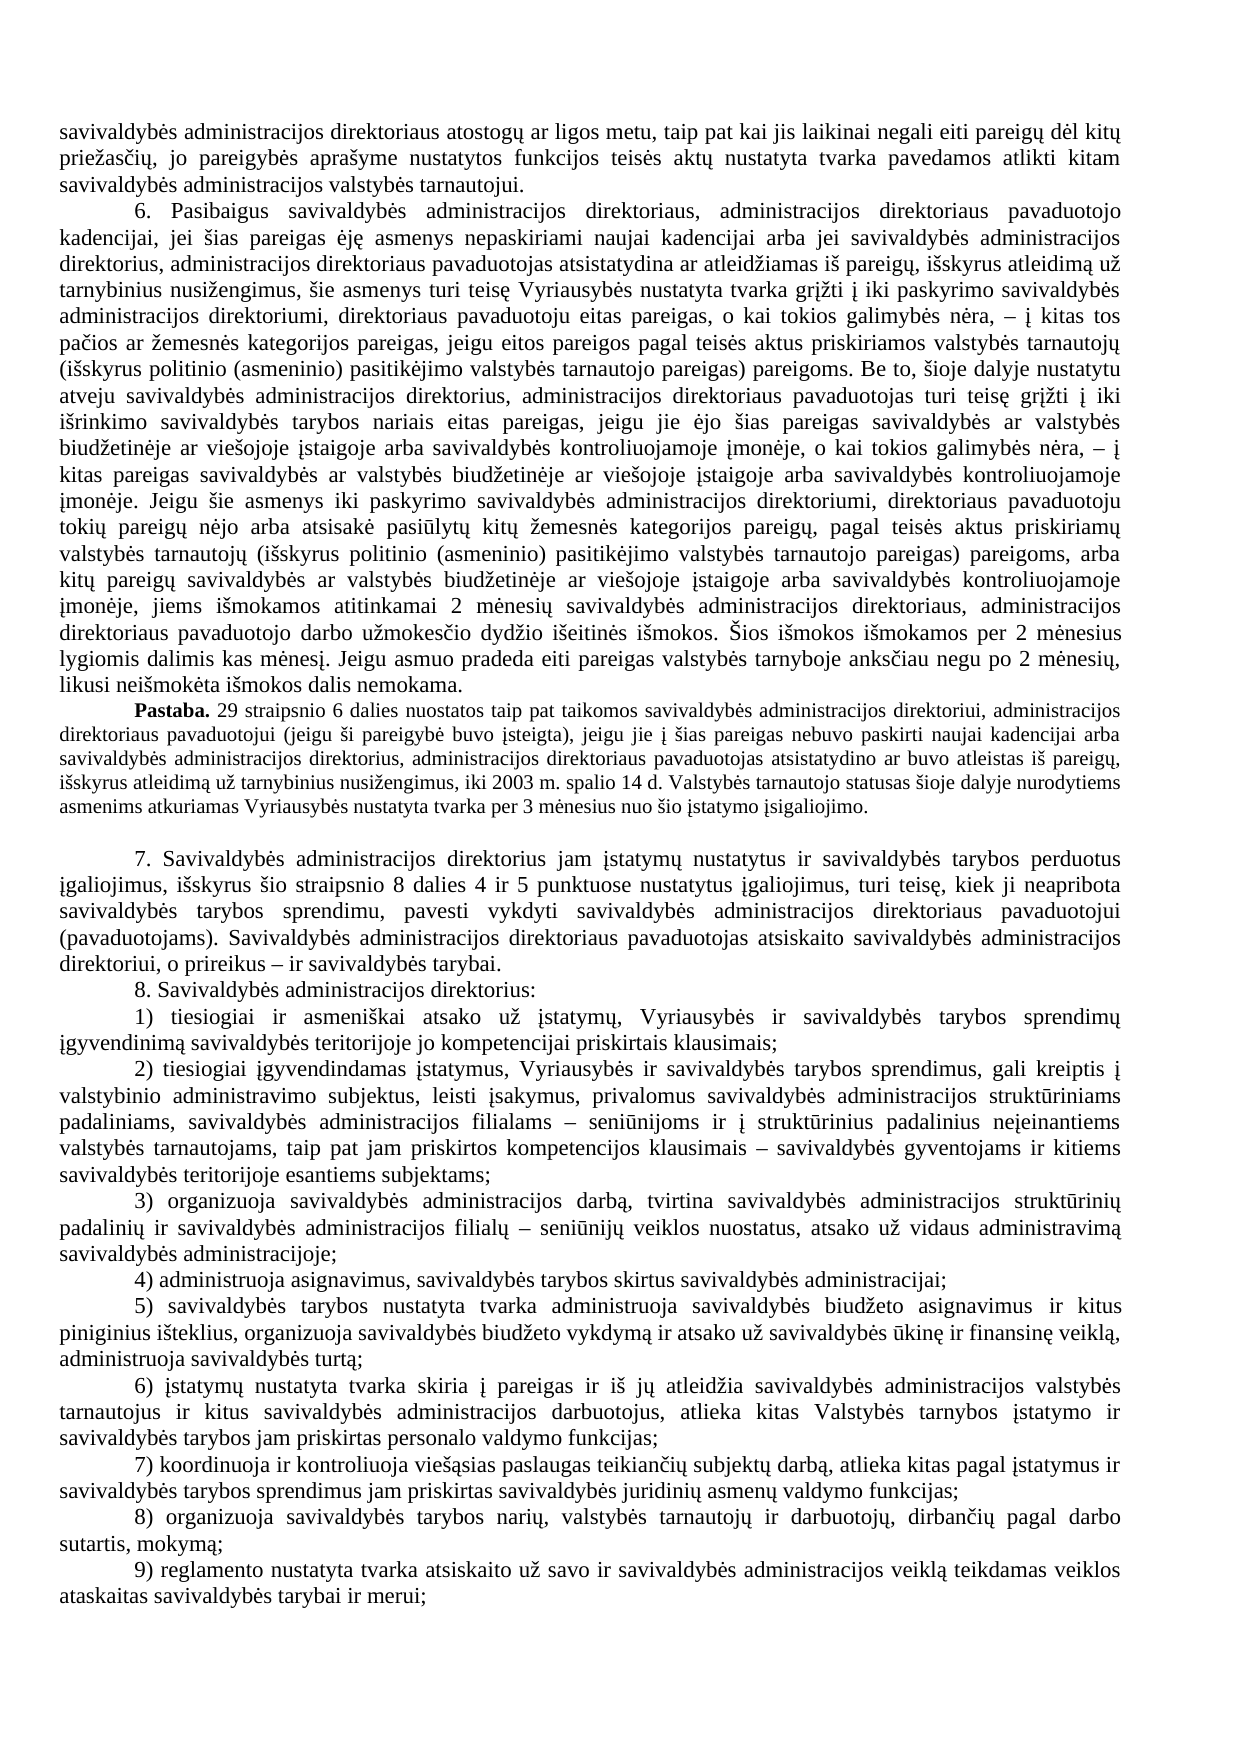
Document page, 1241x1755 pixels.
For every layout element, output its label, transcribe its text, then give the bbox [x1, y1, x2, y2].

text 1) tiesiogiai ir asmeniškai atsako už įstatymų, Vyriausybės ir savivaldybės tarybos sprendimų įgyvendinimą savivaldybės teritorijoje jo kompetencijai priskirtais klausimais; [59, 1003, 1122, 1055]
text 2) tiesiogiai įgyvendindamas įstatymus, Vyriausybės ir savivaldybės tarybos sprendimus, gali kreiptis į valstybinio administravimo subjektus, leisti įsakymus, privalomus savivaldybės administracijos struktūriniams padaliniams, savivaldybės administracijos filialams – seniūnijoms ir į struktūrinius padalinius neįeinantiems valstybės tarnautojams, taip pat jam priskirtos kompetencijos klausimais – savivaldybės gyventojams ir kitiems savivaldybės teritorijoje esantiems subjektams; [59, 1055, 1122, 1187]
text savivaldybės administracijos direktoriaus atostogų ar ligos metu, taip pat kai jis laikinai negali eiti pareigų dėl kitų priežasčių, jo pareigybės aprašyme nustatytos funkcijos teisės aktų nustatyta tvarka pavedamos atlikti kitam savivaldybės administracijos valstybės tarnautojui. [59, 118, 1122, 197]
text 7) koordinuoja ir kontroliuoja viešąsias paslaugas teikiančių subjektų darbą, atlieka kitas pagal įstatymus ir savivaldybės tarybos sprendimus jam priskirtas savivaldybės juridinių asmenų valdymo funkcijas; [59, 1451, 1122, 1503]
text 8. Savivaldybės administracijos direktorius: [59, 976, 1122, 1003]
text 3) organizuoja savivaldybės administracijos darbą, tvirtina savivaldybės administracijos struktūrinių padalinių ir savivaldybės administracijos filialų – seniūnijų veiklos nuostatus, atsako už vidaus administravimą savivaldybės administracijoje; [59, 1187, 1122, 1266]
text 9) reglamento nustatyta tvarka atsiskaito už savo ir savivaldybės administracijos veiklą teikdamas veiklos ataskaitas savivaldybės tarybai ir merui; [59, 1556, 1122, 1609]
text 8) organizuoja savivaldybės tarybos narių, valstybės tarnautojų ir darbuotojų, dirbančių pagal darbo sutartis, mokymą; [59, 1503, 1122, 1556]
text 7. Savivaldybės administracijos direktorius jam įstatymų nustatytus ir savivaldybės tarybos perduotus įgaliojimus, išskyrus šio straipsnio 8 dalies 4 ir 5 punktuose nustatytus įgaliojimus, turi teisę, kiek ji neapribota savivaldybės tarybos sprendimu, pavesti vykdyti savivaldybės administracijos direktoriaus pavaduotojui (pavaduotojams). Savivaldybės administracijos direktoriaus pavaduotojas atsiskaito savivaldybės administracijos direktoriui, o prireikus – ir savivaldybės tarybai. [59, 844, 1122, 976]
text 4) administruoja asignavimus, savivaldybės tarybos skirtus savivaldybės administracijai; [59, 1266, 1122, 1293]
text 6. Pasibaigus savivaldybės administracijos direktoriaus, administracijos direktoriaus pavaduotojo kadencijai, jei šias pareigas ėję asmenys nepaskiriami naujai kadencijai arba jei savivaldybės administracijos direktorius, administracijos direktoriaus pavaduotojas atsistatydina ar atleidžiamas iš pareigų, išskyrus atleidimą už tarnybinius nusižengimus, šie asmenys turi teisę Vyriausybės nustatyta tvarka grįžti į iki paskyrimo savivaldybės administracijos direktoriumi, direktoriaus pavaduotoju eitas pareigas, o kai tokios galimybės nėra, – į kitas tos pačios ar žemesnės kategorijos pareigas, jeigu eitos pareigos pagal teisės aktus priskiriamos valstybės tarnautojų (išskyrus politinio (asmeninio) pasitikėjimo valstybės tarnautojo pareigas) pareigoms. Be to, šioje dalyje nustatytu atveju savivaldybės administracijos direktorius, administracijos direktoriaus pavaduotojas turi teisę grįžti į iki išrinkimo savivaldybės tarybos nariais eitas pareigas, jeigu jie ėjo šias pareigas savivaldybės ar valstybės biudžetinėje ar viešojoje įstaigoje arba savivaldybės kontroliuojamoje įmonėje, o kai tokios galimybės nėra, – į kitas pareigas savivaldybės ar valstybės biudžetinėje ar viešojoje įstaigoje arba savivaldybės kontroliuojamoje įmonėje. Jeigu šie asmenys iki paskyrimo savivaldybės administracijos direktoriumi, direktoriaus pavaduotoju tokių pareigų nėjo arba atsisakė pasiūlytų kitų žemesnės kategorijos pareigų, pagal teisės aktus priskiriamų valstybės tarnautojų (išskyrus politinio (asmeninio) pasitikėjimo valstybės tarnautojo pareigas) pareigoms, arba kitų pareigų savivaldybės ar valstybės biudžetinėje ar viešojoje įstaigoje arba savivaldybės kontroliuojamoje įmonėje, jiems išmokamos atitinkamai 2 mėnesių savivaldybės administracijos direktoriaus, administracijos direktoriaus pavaduotojo darbo užmokesčio dydžio išeitinės išmokos. Šios išmokos išmokamos per 2 mėnesius lygiomis dalimis kas mėnesį. Jeigu asmuo pradeda eiti pareigas valstybės tarnyboje anksčiau negu po 2 mėnesių, likusi neišmokėta išmokos dalis nemokama. [59, 197, 1122, 698]
text 5) savivaldybės tarybos nustatyta tvarka administruoja savivaldybės biudžeto asignavimus ir kitus piniginius išteklius, organizuoja savivaldybės biudžeto vykdymą ir atsako už savivaldybės ūkinę ir finansinę veiklą, administruoja savivaldybės turtą; [59, 1293, 1122, 1372]
text Pastaba. 29 straipsnio 6 dalies nuostatos taip pat taikomos savivaldybės administracijos direktoriui, administracijos direktoriaus pavaduotojui (jeigu ši pareigybė buvo įsteigta), jeigu jie į šias pareigas nebuvo paskirti naujai kadencijai arba savivaldybės administracijos direktorius, administracijos direktoriaus pavaduotojas atsistatydino ar buvo atleistas iš pareigų, išskyrus atleidimą už tarnybinius nusižengimus, iki 2003 m. spalio 14 d. Valstybės tarnautojo statusas šioje dalyje nurodytiems asmenims atkuriamas Vyriausybės nustatyta tvarka per 3 mėnesius nuo šio įstatymo įsigaliojimo. [59, 698, 1122, 818]
text 6) įstatymų nustatyta tvarka skiria į pareigas ir iš jų atleidžia savivaldybės administracijos valstybės tarnautojus ir kitus savivaldybės administracijos darbuotojus, atlieka kitas Valstybės tarnybos įstatymo ir savivaldybės tarybos jam priskirtas personalo valdymo funkcijas; [59, 1372, 1122, 1451]
